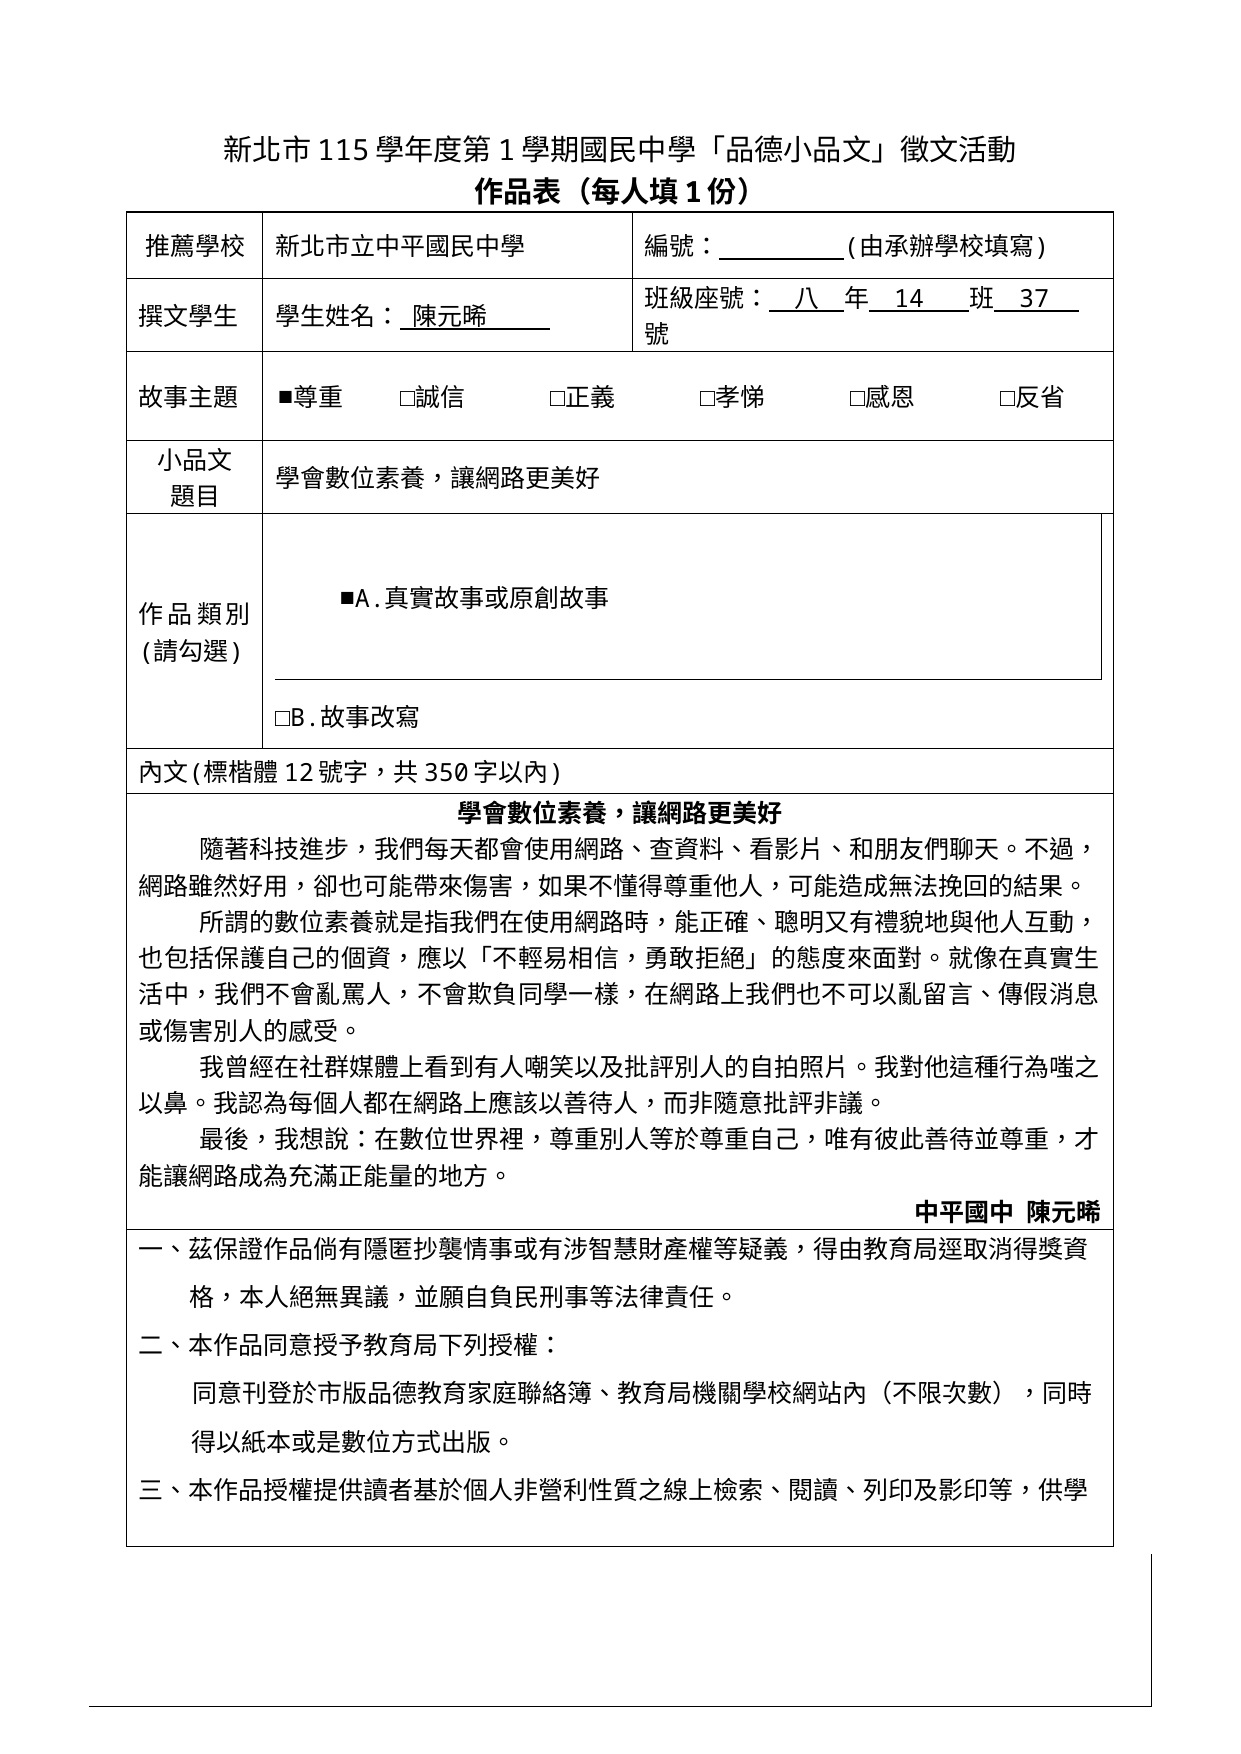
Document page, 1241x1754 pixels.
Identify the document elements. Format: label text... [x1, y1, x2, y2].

table_cell 學會數位素養，讓網路更美好 隨著科技進步，我們每天都會使用網路、查資料、看影片、和朋友們聊天。不過，網路雖然好用，卻也可能帶來傷害，如果不懂得尊重他人，可能造成無法挽回的結果。 所謂的數位素養就是指我們在使用網路時，能正確、聰明又有禮貌地與他人互動，也包括保護自己的個資，應以「不輕易相信，勇敢拒絕」的態度來面對。就像在真實生活中，我們不會亂罵人，不會欺負同學一樣，在網路上我們也不可以亂留言、傳假消息或傷害別人的感受。 我曾經在社群媒體上看到有人嘲笑以及批評別人的自拍照片。我對他這種行為嗤之以鼻。我認為每個人都在網路上應該以善待人，而非隨意批評非議。 最後，我想說：在數位世界裡，尊重別人等於尊重自己，唯有彼此善待並尊重，才能讓網路成為充滿正能量的地方。 中平國中 陳元晞 [127, 794, 1113, 1228]
table_header 編號： (由承辦學校填寫) [633, 213, 1113, 278]
table_cell 作品類別(請勾選) [127, 514, 262, 748]
text 作品表（每人填1份） [89, 169, 1152, 211]
table_header 新北市立中平國民中學 [263, 213, 632, 278]
text 新北市115學年度第1學期國民中學「品德小品文」徵文活動 [89, 127, 1152, 169]
table_cell 內文(標楷體12號字，共350字以內) [127, 749, 1113, 792]
table_header 推薦學校 [127, 213, 262, 278]
table_cell 故事主題 [127, 352, 262, 439]
table_cell 一、茲保證作品倘有隱匿抄襲情事或有涉智慧財產權等疑義，得由教育局逕取消得獎資格，本人絕無異議，並願自負民刑事等法律責任。 二、本作品同意授予教育局下列授權： 同意刊登於市版品德教育家庭聯絡簿、教育局機關學校網站內（不限次數），同時得以紙本或是數位方式出版。 三、本作品授權提供讀者基於個人非營利性質之線上檢索、閱讀、列印及影印等，供學 [127, 1230, 1113, 1546]
table_cell 學生姓名： 陳元晞 [263, 279, 632, 351]
table_cell 學會數位素養，讓網路更美好 [263, 441, 1113, 513]
table_cell ■A.真實故事或原創故事 □B.故事改寫 [263, 514, 1113, 748]
table_cell 班級座號： 八 年 14 班 37 號 [633, 279, 1113, 351]
table_cell ■尊重 □誠信 □正義 □孝悌 □感恩 □反省 [263, 352, 1113, 439]
table_cell 撰文學生 [127, 279, 262, 351]
table_cell 小品文 題目 [127, 441, 262, 513]
